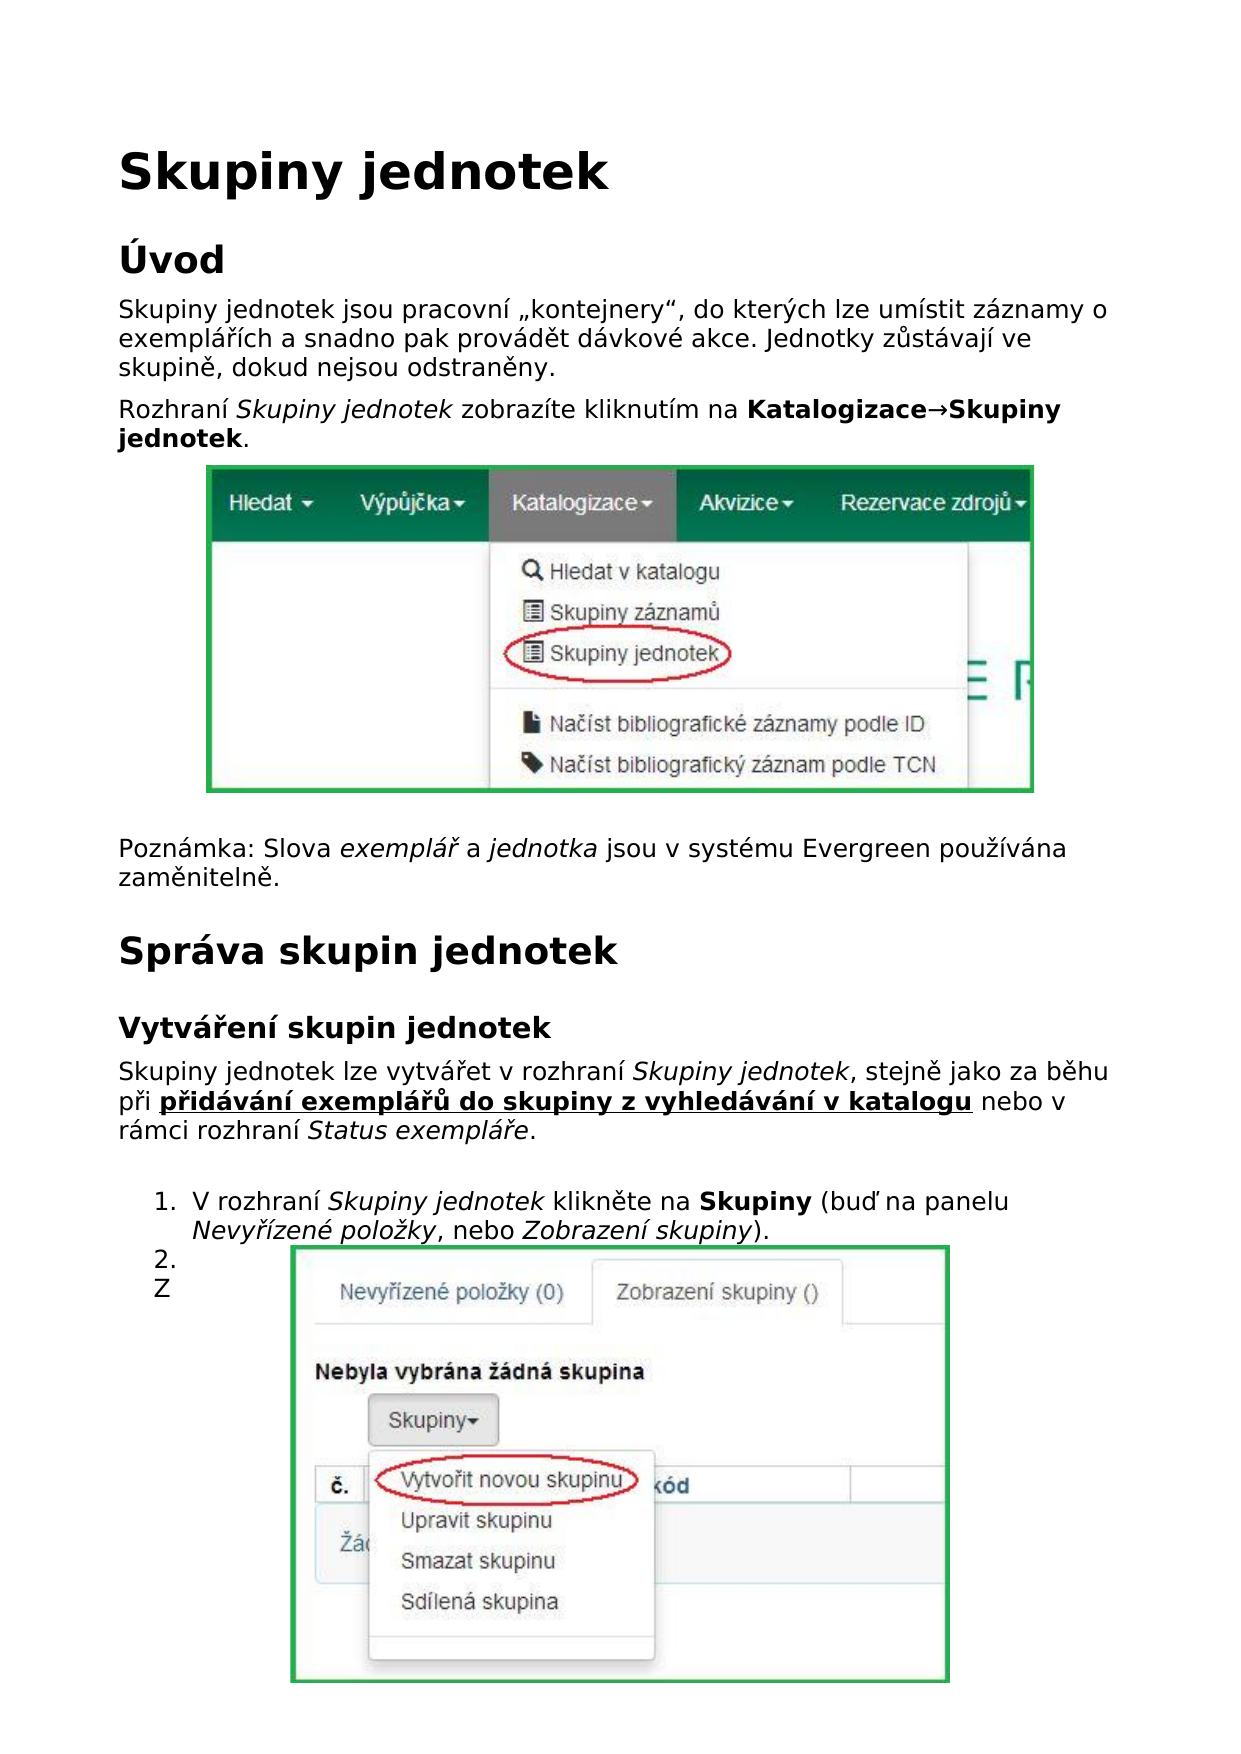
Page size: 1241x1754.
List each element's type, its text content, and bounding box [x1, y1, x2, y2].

list V rozhraní Skupiny jednotek klikněte na Skupiny (buď na panelu Nevyřízené položky, nebo Zobrazení skupiny). [177, 1187, 1122, 1245]
picture [290, 1245, 950, 1683]
subtitle Úvod [118, 239, 1122, 282]
text Skupiny jednotek lze vytvářet v rozhraní Skupiny jednotek, stejně jako za běhu při přidávání exemplářů do skupiny z vyhledávání v katalogu nebo v rámci rozhraní Status exempláře. [118, 1057, 1122, 1145]
picture [206, 465, 1035, 793]
text Poznámka: Slova exemplář a jednotka jsou v systému Evergreen používána zaměnitelně. [118, 834, 1122, 892]
subtitle Vytváření skupin jednotek [118, 1011, 1122, 1045]
list Z rozbalovacího menu vyberte Vytvořit novou skupinu. [177, 1245, 290, 1304]
subtitle Správa skupin jednotek [118, 930, 1122, 973]
text Skupiny jednotek jsou pracovní „kontejnery“, do kterých lze umístit záznamy o exemplářích a snadno pak provádět dávkové akce. Jednotky zůstávají ve skupině, dokud nejsou odstraněny. [118, 295, 1122, 382]
text Rozhraní Skupiny jednotek zobrazíte kliknutím na Katalogizace→Skupiny jednotek. [118, 395, 1122, 453]
list Z rozbalovacího menu vyberte Vytvořit novou skupinu. [950, 1245, 1122, 1304]
subtitle Skupiny jednotek [118, 143, 1122, 201]
